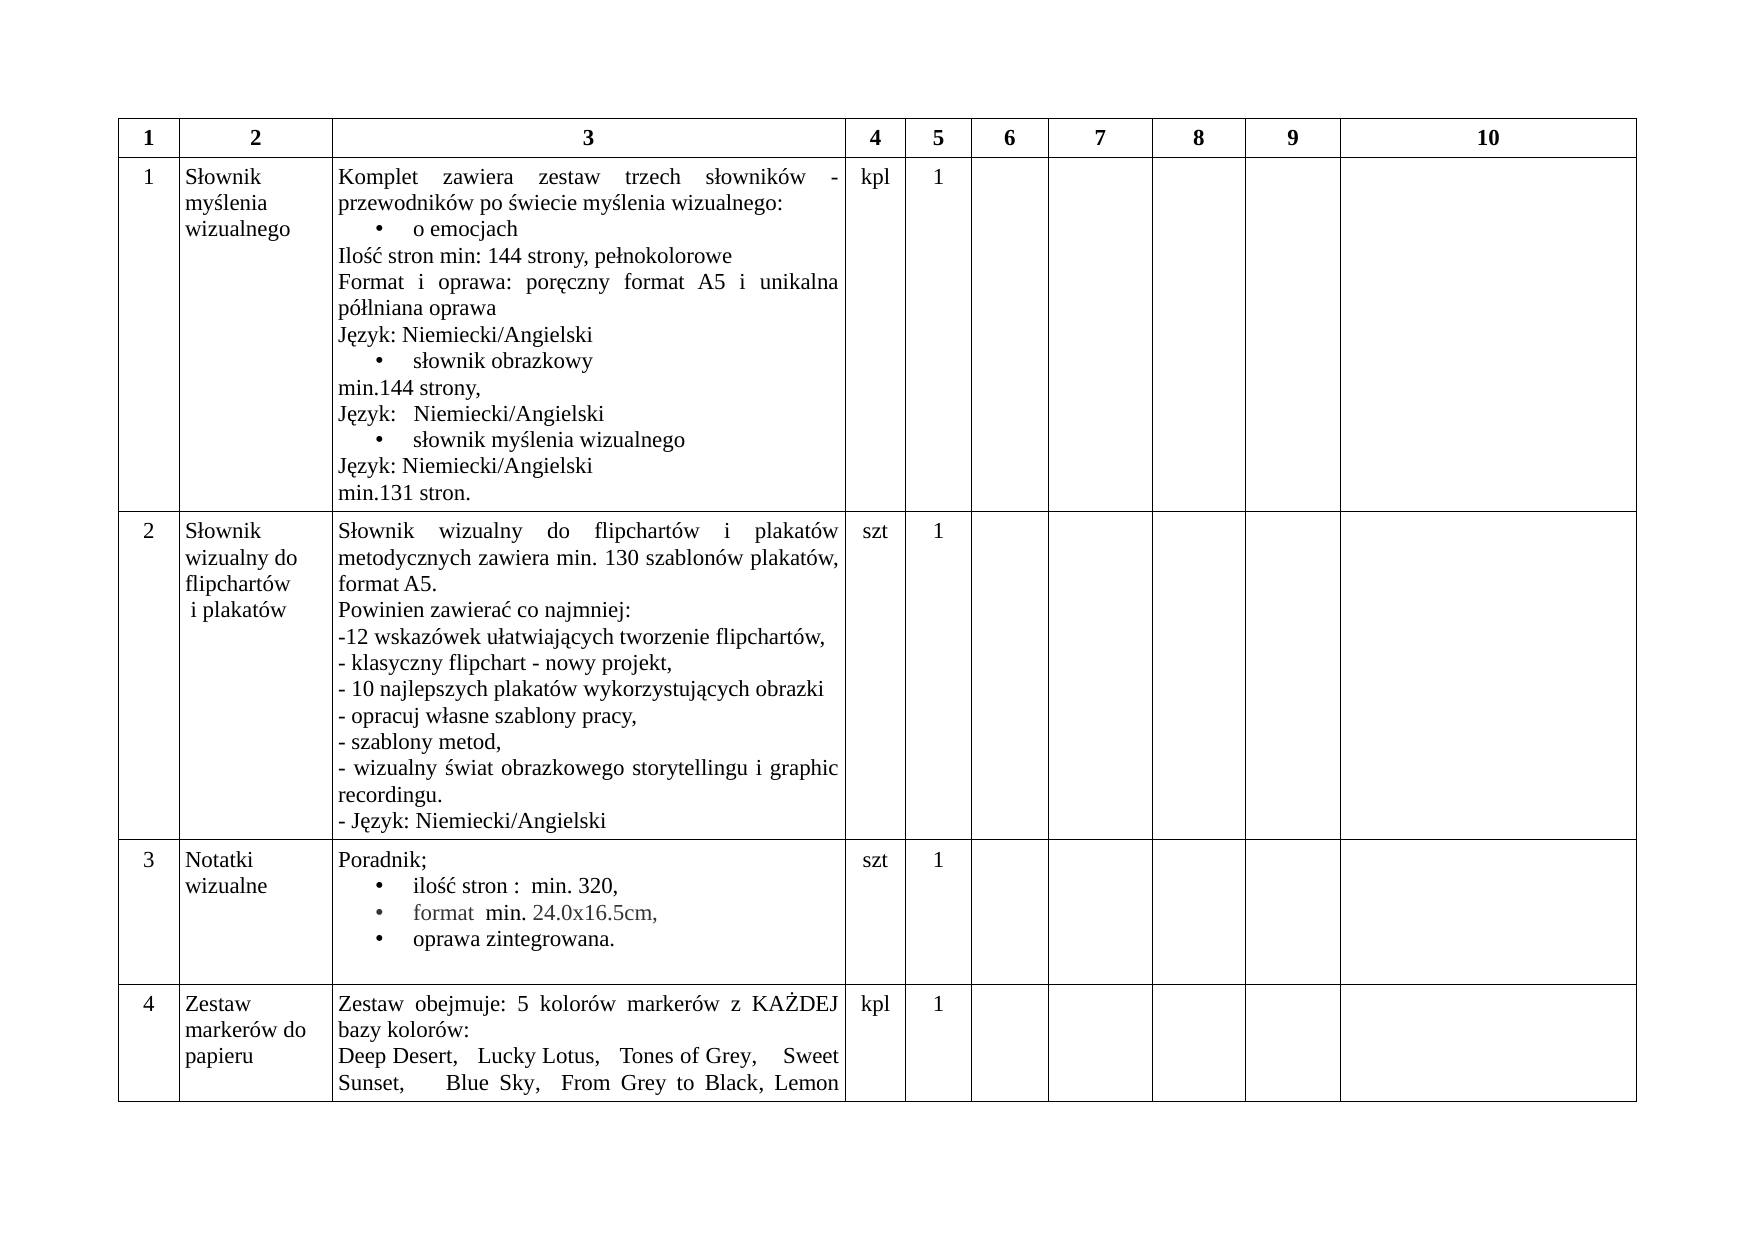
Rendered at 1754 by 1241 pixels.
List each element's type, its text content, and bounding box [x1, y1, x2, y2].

table_cell 10 [1341, 119, 1636, 156]
table_cell 4 [119, 985, 179, 1101]
table_cell [972, 158, 1048, 511]
table_cell [1341, 512, 1636, 839]
table_cell 2 [119, 512, 179, 839]
table_cell Poradnik; ilość stron : min. 320, format min. 24.0x16.5cm, oprawa zintegrowana. [333, 840, 845, 983]
table_cell kpl [846, 158, 905, 511]
table_cell 2 [180, 119, 332, 156]
table_cell [1153, 158, 1245, 511]
table_cell szt [846, 512, 905, 839]
table_cell [1153, 985, 1245, 1101]
table_cell [1049, 512, 1152, 839]
table_cell 8 [1153, 119, 1245, 156]
table_cell Zestaw obejmuje: 5 kolorów markerów z KAŻDEJ bazy kolorów: Deep Desert, Lucky Lotus, Tones of Grey, Sweet Sunset, Blue Sky, From Grey to Black, Lemon [333, 985, 845, 1101]
table_cell 1 [906, 158, 971, 511]
table_cell 3 [333, 119, 845, 156]
table_cell szt [846, 840, 905, 983]
table_cell 4 [846, 119, 905, 156]
table_cell [1246, 158, 1340, 511]
table_cell Notatki wizualne [180, 840, 332, 983]
table_cell Zestaw markerów do papieru [180, 985, 332, 1101]
table_cell [972, 985, 1048, 1101]
table_cell 1 [119, 119, 179, 156]
table_cell [1341, 158, 1636, 511]
table_cell [972, 512, 1048, 839]
table_cell 7 [1049, 119, 1152, 156]
table_cell 6 [972, 119, 1048, 156]
table_cell Słownik myślenia wizualnego [180, 158, 332, 511]
table_cell 3 [119, 840, 179, 983]
table_cell [1049, 840, 1152, 983]
table_cell 1 [906, 840, 971, 983]
table_cell 1 [119, 158, 179, 511]
table_cell Słownik wizualny do flipchartów i plakatów [180, 512, 332, 839]
table_cell [1341, 840, 1636, 983]
table_cell [1246, 985, 1340, 1101]
table_cell Słownik wizualny do flipchartów i plakatów metodycznych zawiera min. 130 szablonów plakatów, format A5. Powinien zawierać co najmniej: -12 wskazówek ułatwiających tworzenie flipchartów, - klasyczny flipchart - nowy projekt, - 10 najlepszych plakatów wykorzystujących obrazki - opracuj własne szablony pracy, - szablony metod, - wizualny świat obrazkowego storytellingu i graphic recordingu. - Język: Niemiecki/Angielski [333, 512, 845, 839]
table_cell [1341, 985, 1636, 1101]
table_cell [1246, 512, 1340, 839]
table_cell Komplet zawiera zestaw trzech słowników - przewodników po świecie myślenia wizualnego: o emocjach Ilość stron min: 144 strony, pełnokolorowe Format i oprawa: poręczny format A5 i unikalna półlniana oprawa Język: Niemiecki/Angielski słownik obrazkowy min.144 strony, Język: Niemiecki/Angielski słownik myślenia wizualnego Język: Niemiecki/Angielski min.131 stron. [333, 158, 845, 511]
table_cell 9 [1246, 119, 1340, 156]
table_cell [1153, 512, 1245, 839]
table_cell 1 [906, 985, 971, 1101]
table_cell [1246, 840, 1340, 983]
table_cell 1 [906, 512, 971, 839]
table_cell [972, 840, 1048, 983]
table_cell kpl [846, 985, 905, 1101]
table_cell [1049, 158, 1152, 511]
table_cell 5 [906, 119, 971, 156]
table_cell [1049, 985, 1152, 1101]
table_cell [1153, 840, 1245, 983]
